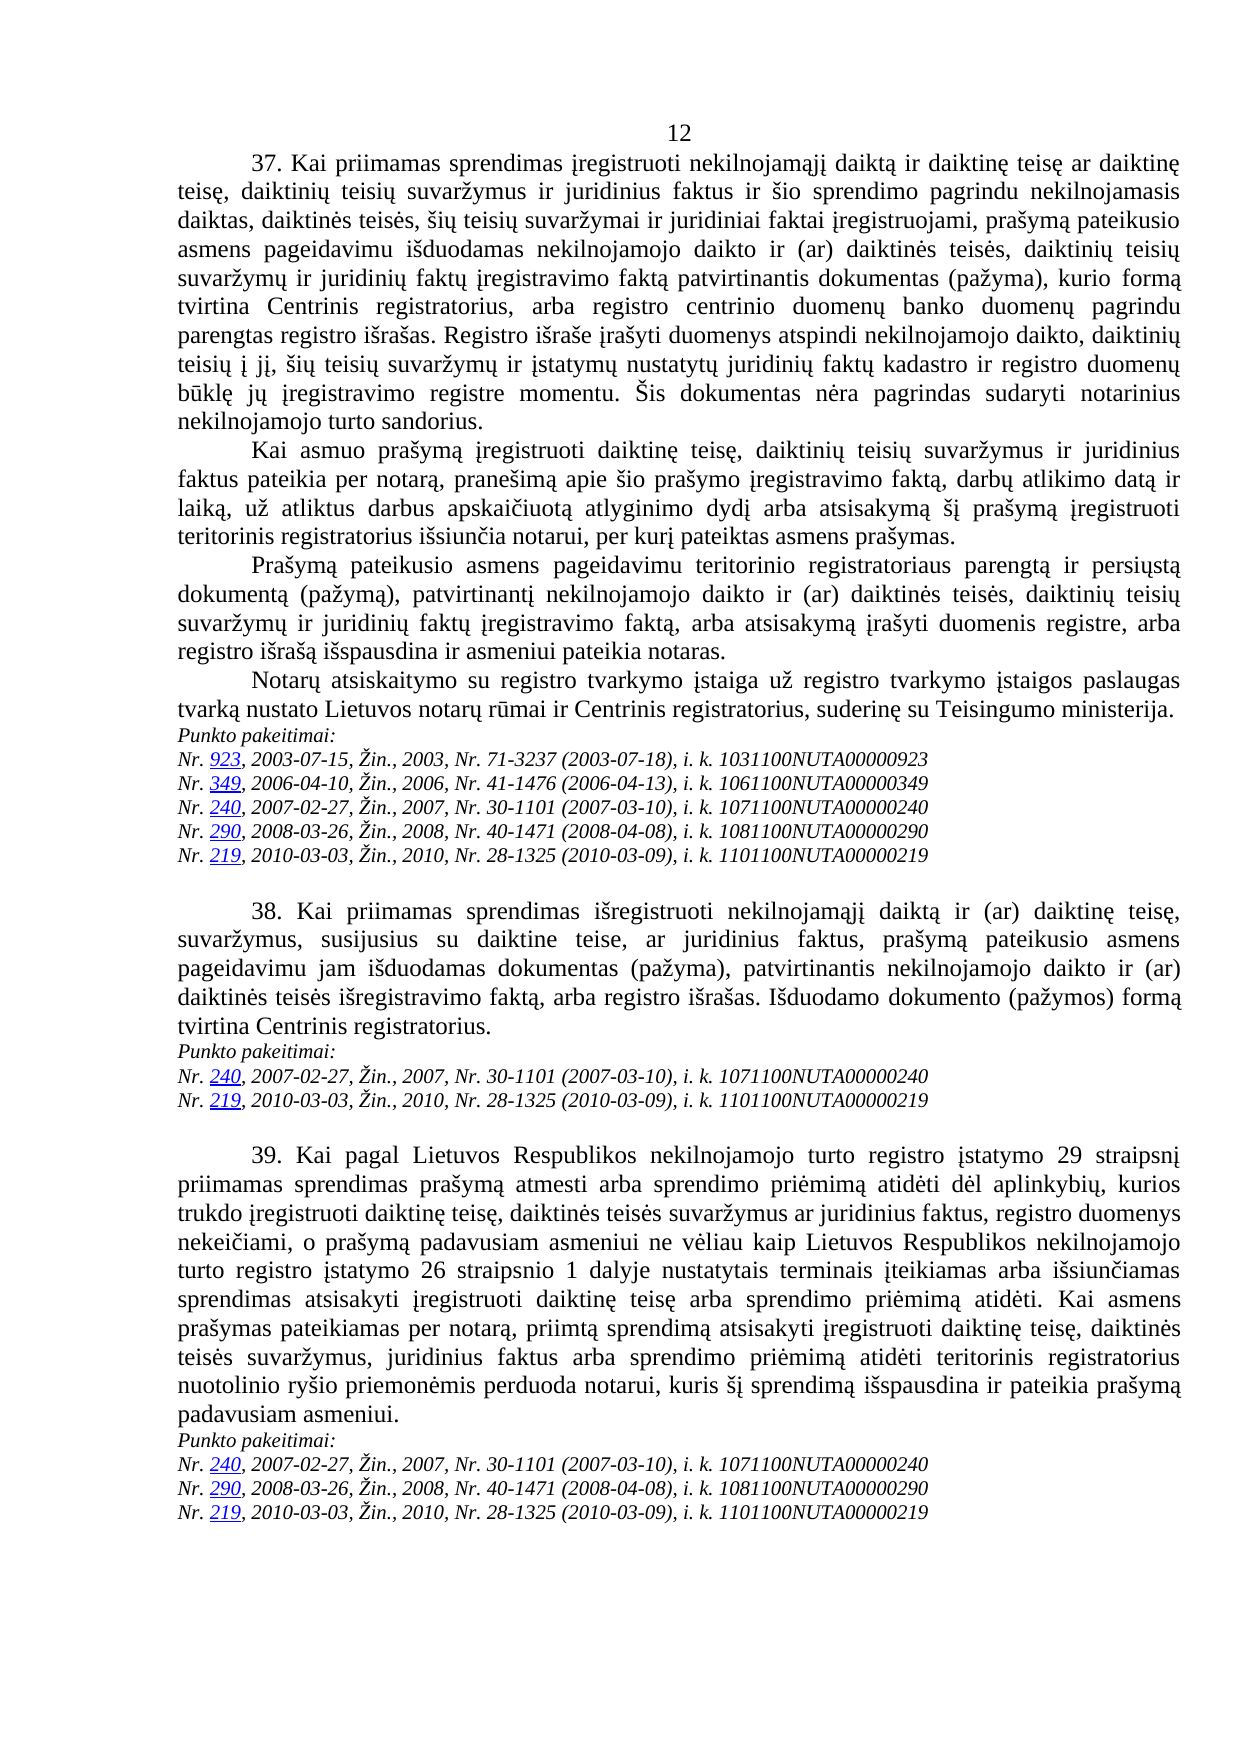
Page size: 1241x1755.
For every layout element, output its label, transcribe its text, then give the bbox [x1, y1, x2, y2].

text Nr. 349, 2006-04-10, Žin., 2006, Nr. 41-1476 (2006-04-13), i. k. 1061100NUTA00000349 [177, 771, 1181, 795]
text 39. Kai pagal Lietuvos Respublikos nekilnojamojo turto registro įstatymo 29 straipsnį priimamas sprendimas prašymą atmesti arba sprendimo priėmimą atidėti dėl aplinkybių, kurios trukdo įregistruoti daiktinę teisę, daiktinės teisės suvaržymus ar juridinius faktus, registro duomenys nekeičiami, o prašymą padavusiam asmeniui ne vėliau kaip Lietuvos Respublikos nekilnojamojo turto registro įstatymo 26 straipsnio 1 dalyje nustatytais terminais įteikiamas arba išsiunčiamas sprendimas atsisakyti įregistruoti daiktinę teisę arba sprendimo priėmimą atidėti. Kai asmens prašymas pateikiamas per notarą, priimtą sprendimą atsisakyti įregistruoti daiktinę teisę, daiktinės teisės suvaržymus, juridinius faktus arba sprendimo priėmimą atidėti teritorinis registratorius nuotolinio ryšio priemonėmis perduoda notarui, kuris šį sprendimą išspausdina ir pateikia prašymą padavusiam asmeniui. [177, 1140, 1181, 1428]
text Prašymą pateikusio asmens pageidavimu teritorinio registratoriaus parengtą ir persiųstą dokumentą (pažymą), patvirtinantį nekilnojamojo daikto ir (ar) daiktinės teisės, daiktinių teisių suvaržymų ir juridinių faktų įregistravimo faktą, arba atsisakymą įrašyti duomenis registre, arba registro išrašą išspausdina ir asmeniui pateikia notaras. [177, 550, 1181, 665]
text Punkto pakeitimai: [177, 1039, 1181, 1063]
text Punkto pakeitimai: [177, 723, 1181, 747]
text Nr. 240, 2007-02-27, Žin., 2007, Nr. 30-1101 (2007-03-10), i. k. 1071100NUTA00000240 [177, 1452, 1181, 1476]
text Nr. 290, 2008-03-26, Žin., 2008, Nr. 40-1471 (2008-04-08), i. k. 1081100NUTA00000290 [177, 819, 1181, 843]
text Nr. 219, 2010-03-03, Žin., 2010, Nr. 28-1325 (2010-03-09), i. k. 1101100NUTA00000219 [177, 1500, 1181, 1524]
text Nr. 290, 2008-03-26, Žin., 2008, Nr. 40-1471 (2008-04-08), i. k. 1081100NUTA00000290 [177, 1476, 1181, 1500]
text Nr. 240, 2007-02-27, Žin., 2007, Nr. 30-1101 (2007-03-10), i. k. 1071100NUTA00000240 [177, 1063, 1181, 1088]
text Nr. 219, 2010-03-03, Žin., 2010, Nr. 28-1325 (2010-03-09), i. k. 1101100NUTA00000219 [177, 1088, 1181, 1112]
text Nr. 219, 2010-03-03, Žin., 2010, Nr. 28-1325 (2010-03-09), i. k. 1101100NUTA00000219 [177, 843, 1181, 867]
text Kai asmuo prašymą įregistruoti daiktinę teisę, daiktinių teisių suvaržymus ir juridinius faktus pateikia per notarą, pranešimą apie šio prašymo įregistravimo faktą, darbų atlikimo datą ir laiką, už atliktus darbus apskaičiuotą atlyginimo dydį arba atsisakymą šį prašymą įregistruoti teritorinis registratorius išsiunčia notarui, per kurį pateiktas asmens prašymas. [177, 435, 1181, 550]
text 37. Kai priimamas sprendimas įregistruoti nekilnojamąjį daiktą ir daiktinę teisę ar daiktinę teisę, daiktinių teisių suvaržymus ir juridinius faktus ir šio sprendimo pagrindu nekilnojamasis daiktas, daiktinės teisės, šių teisių suvaržymai ir juridiniai faktai įregistruojami, prašymą pateikusio asmens pageidavimu išduodamas nekilnojamojo daikto ir (ar) daiktinės teisės, daiktinių teisių suvaržymų ir juridinių faktų įregistravimo faktą patvirtinantis dokumentas (pažyma), kurio formą tvirtina Centrinis registratorius, arba registro centrinio duomenų banko duomenų pagrindu parengtas registro išrašas. Registro išraše įrašyti duomenys atspindi nekilnojamojo daikto, daiktinių teisių į jį, šių teisių suvaržymų ir įstatymų nustatytų juridinių faktų kadastro ir registro duomenų būklę jų įregistravimo registre momentu. Šis dokumentas nėra pagrindas sudaryti notarinius nekilnojamojo turto sandorius. [177, 148, 1181, 435]
text Punkto pakeitimai: [177, 1428, 1181, 1452]
text Nr. 240, 2007-02-27, Žin., 2007, Nr. 30-1101 (2007-03-10), i. k. 1071100NUTA00000240 [177, 795, 1181, 819]
text 38. Kai priimamas sprendimas išregistruoti nekilnojamąjį daiktą ir (ar) daiktinę teisę, suvaržymus, susijusius su daiktine teise, ar juridinius faktus, prašymą pateikusio asmens pageidavimu jam išduodamas dokumentas (pažyma), patvirtinantis nekilnojamojo daikto ir (ar) daiktinės teisės išregistravimo faktą, arba registro išrašas. Išduodamo dokumento (pažymos) formą tvirtina Centrinis registratorius. [177, 896, 1181, 1039]
text Notarų atsiskaitymo su registro tvarkymo įstaiga už registro tvarkymo įstaigos paslaugas tvarką nustato Lietuvos notarų rūmai ir Centrinis registratorius, suderinę su Teisingumo ministerija. [177, 665, 1181, 723]
text Nr. 923, 2003-07-15, Žin., 2003, Nr. 71-3237 (2003-07-18), i. k. 1031100NUTA00000923 [177, 747, 1181, 771]
